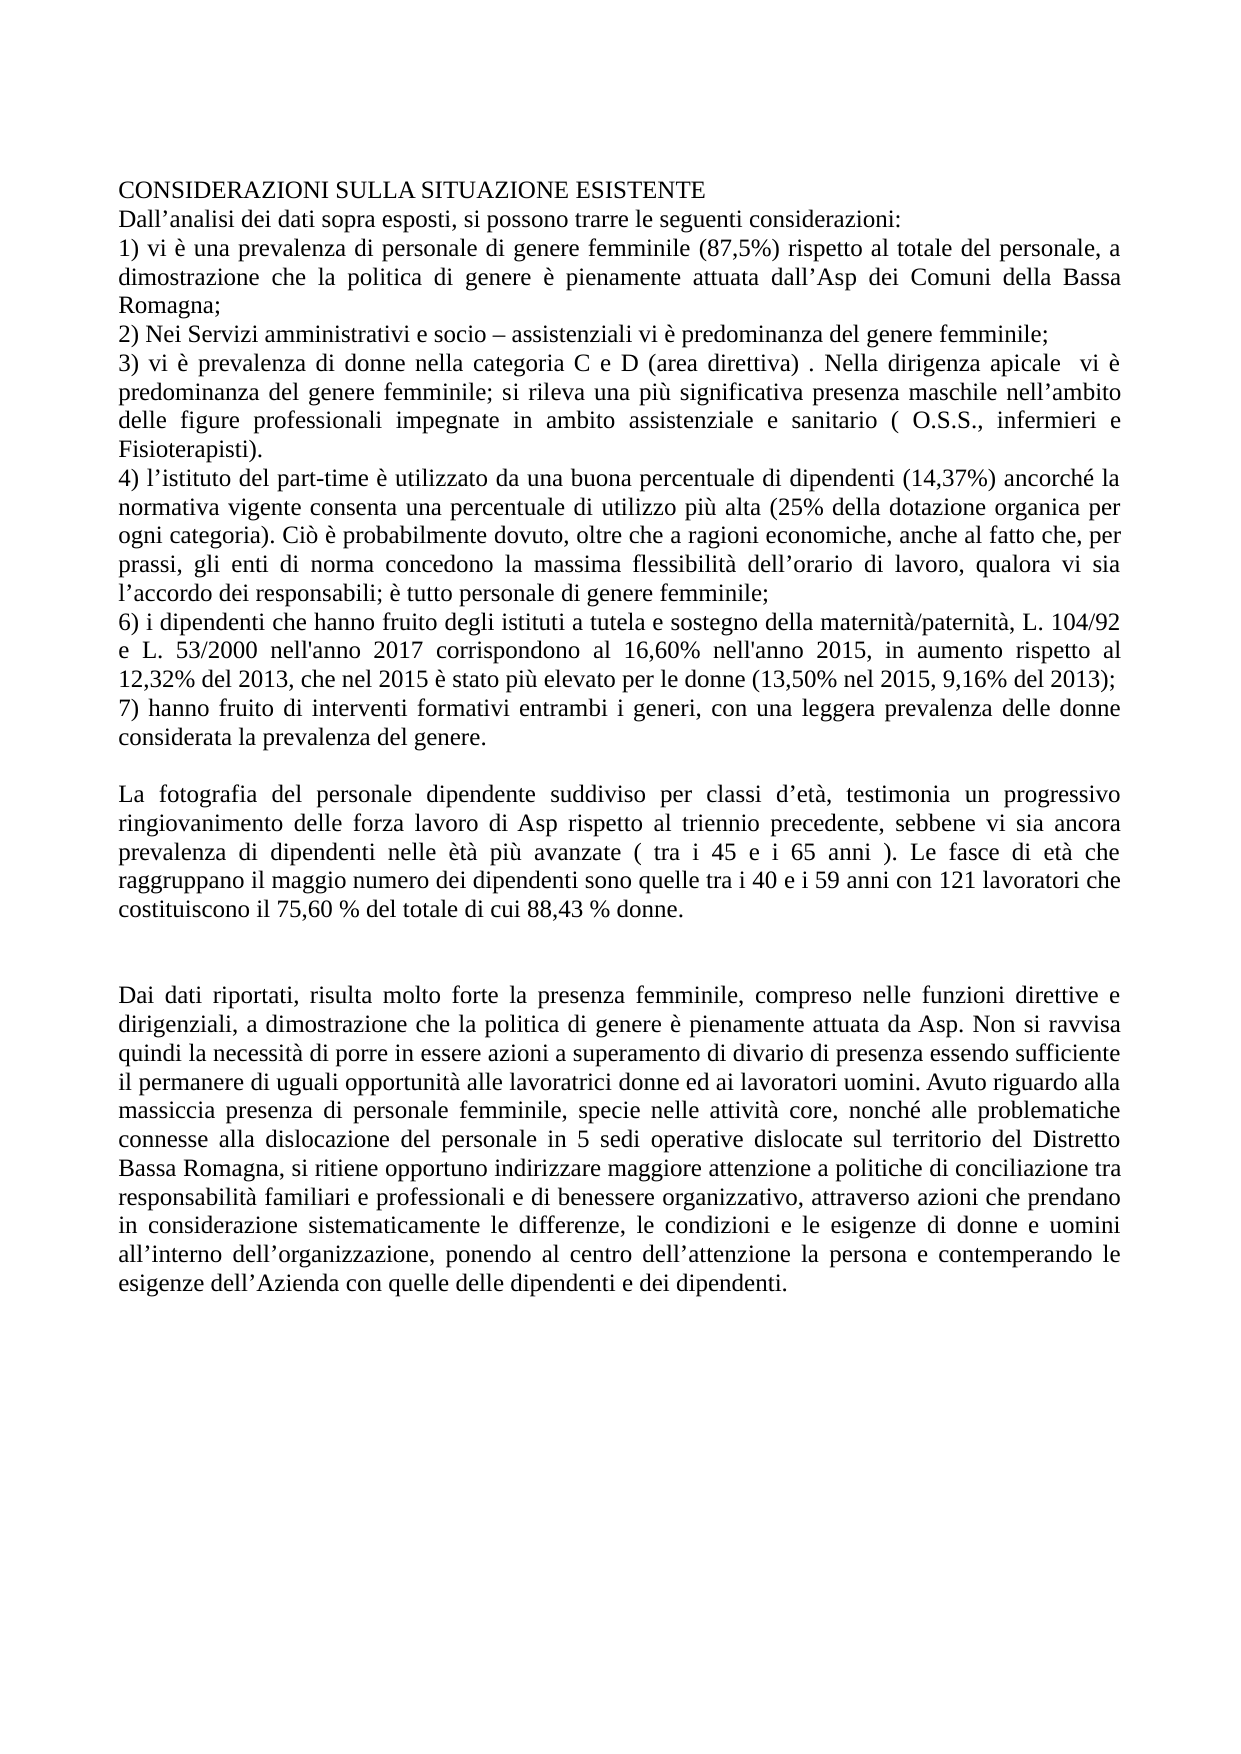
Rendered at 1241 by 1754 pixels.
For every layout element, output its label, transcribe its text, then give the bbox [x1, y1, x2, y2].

text 6) i dipendenti che hanno fruito degli istituti a tutela e sostegno della maternità/paternità, L. 104/92 e L. 53/2000 nell'anno 2017 corrispondono al 16,60% nell'anno 2015, in aumento rispetto al 12,32% del 2013, che nel 2015 è stato più elevato per le donne (13,50% nel 2015, 9,16% del 2013); [118, 607, 1122, 693]
text Dall’analisi dei dati sopra esposti, si possono trarre le seguenti considerazioni: [118, 204, 1122, 233]
text 1) vi è una prevalenza di personale di genere femminile (87,5%) rispetto al totale del personale, a dimostrazione che la politica di genere è pienamente attuata dall’Asp dei Comuni della Bassa Romagna; [118, 233, 1122, 319]
text La fotografia del personale dipendente suddiviso per classi d’età, testimonia un progressivo ringiovanimento delle forza lavoro di Asp rispetto al triennio precedente, sebbene vi sia ancora prevalenza di dipendenti nelle ètà più avanzate ( tra i 45 e i 65 anni ). Le fasce di età che raggruppano il maggio numero dei dipendenti sono quelle tra i 40 e i 59 anni con 121 lavoratori che costituiscono il 75,60 % del totale di cui 88,43 % donne. [118, 779, 1122, 923]
text Dai dati riportati, risulta molto forte la presenza femminile, compreso nelle funzioni direttive e dirigenziali, a dimostrazione che la politica di genere è pienamente attuata da Asp. Non si ravvisa quindi la necessità di porre in essere azioni a superamento di divario di presenza essendo sufficiente il permanere di uguali opportunità alle lavoratrici donne ed ai lavoratori uomini. Avuto riguardo alla massiccia presenza di personale femminile, specie nelle attività core, nonché alle problematiche connesse alla dislocazione del personale in 5 sedi operative dislocate sul territorio del Distretto Bassa Romagna, si ritiene opportuno indirizzare maggiore attenzione a politiche di conciliazione tra responsabilità familiari e professionali e di benessere organizzativo, attraverso azioni che prendano in considerazione sistematicamente le differenze, le condizioni e le esigenze di donne e uomini all’interno dell’organizzazione, ponendo al centro dell’attenzione la persona e contemperando le esigenze dell’Azienda con quelle delle dipendenti e dei dipendenti. [118, 981, 1122, 1297]
text 4) l’istituto del part-time è utilizzato da una buona percentuale di dipendenti (14,37%) ancorché la normativa vigente consenta una percentuale di utilizzo più alta (25% della dotazione organica per ogni categoria). Ciò è probabilmente dovuto, oltre che a ragioni economiche, anche al fatto che, per prassi, gli enti di norma concedono la massima flessibilità dell’orario di lavoro, qualora vi sia l’accordo dei responsabili; è tutto personale di genere femminile; [118, 463, 1122, 607]
text 2) Nei Servizi amministrativi e socio – assistenziali vi è predominanza del genere femminile; [118, 319, 1122, 348]
text 3) vi è prevalenza di donne nella categoria C e D (area direttiva) . Nella dirigenza apicale vi è predominanza del genere femminile; si rileva una più significativa presenza maschile nell’ambito delle figure professionali impegnate in ambito assistenziale e sanitario ( O.S.S., infermieri e Fisioterapisti). [118, 348, 1122, 463]
text 7) hanno fruito di interventi formativi entrambi i generi, con una leggera prevalenza delle donne considerata la prevalenza del genere. [118, 693, 1122, 751]
text CONSIDERAZIONI SULLA SITUAZIONE ESISTENTE [118, 176, 1122, 204]
